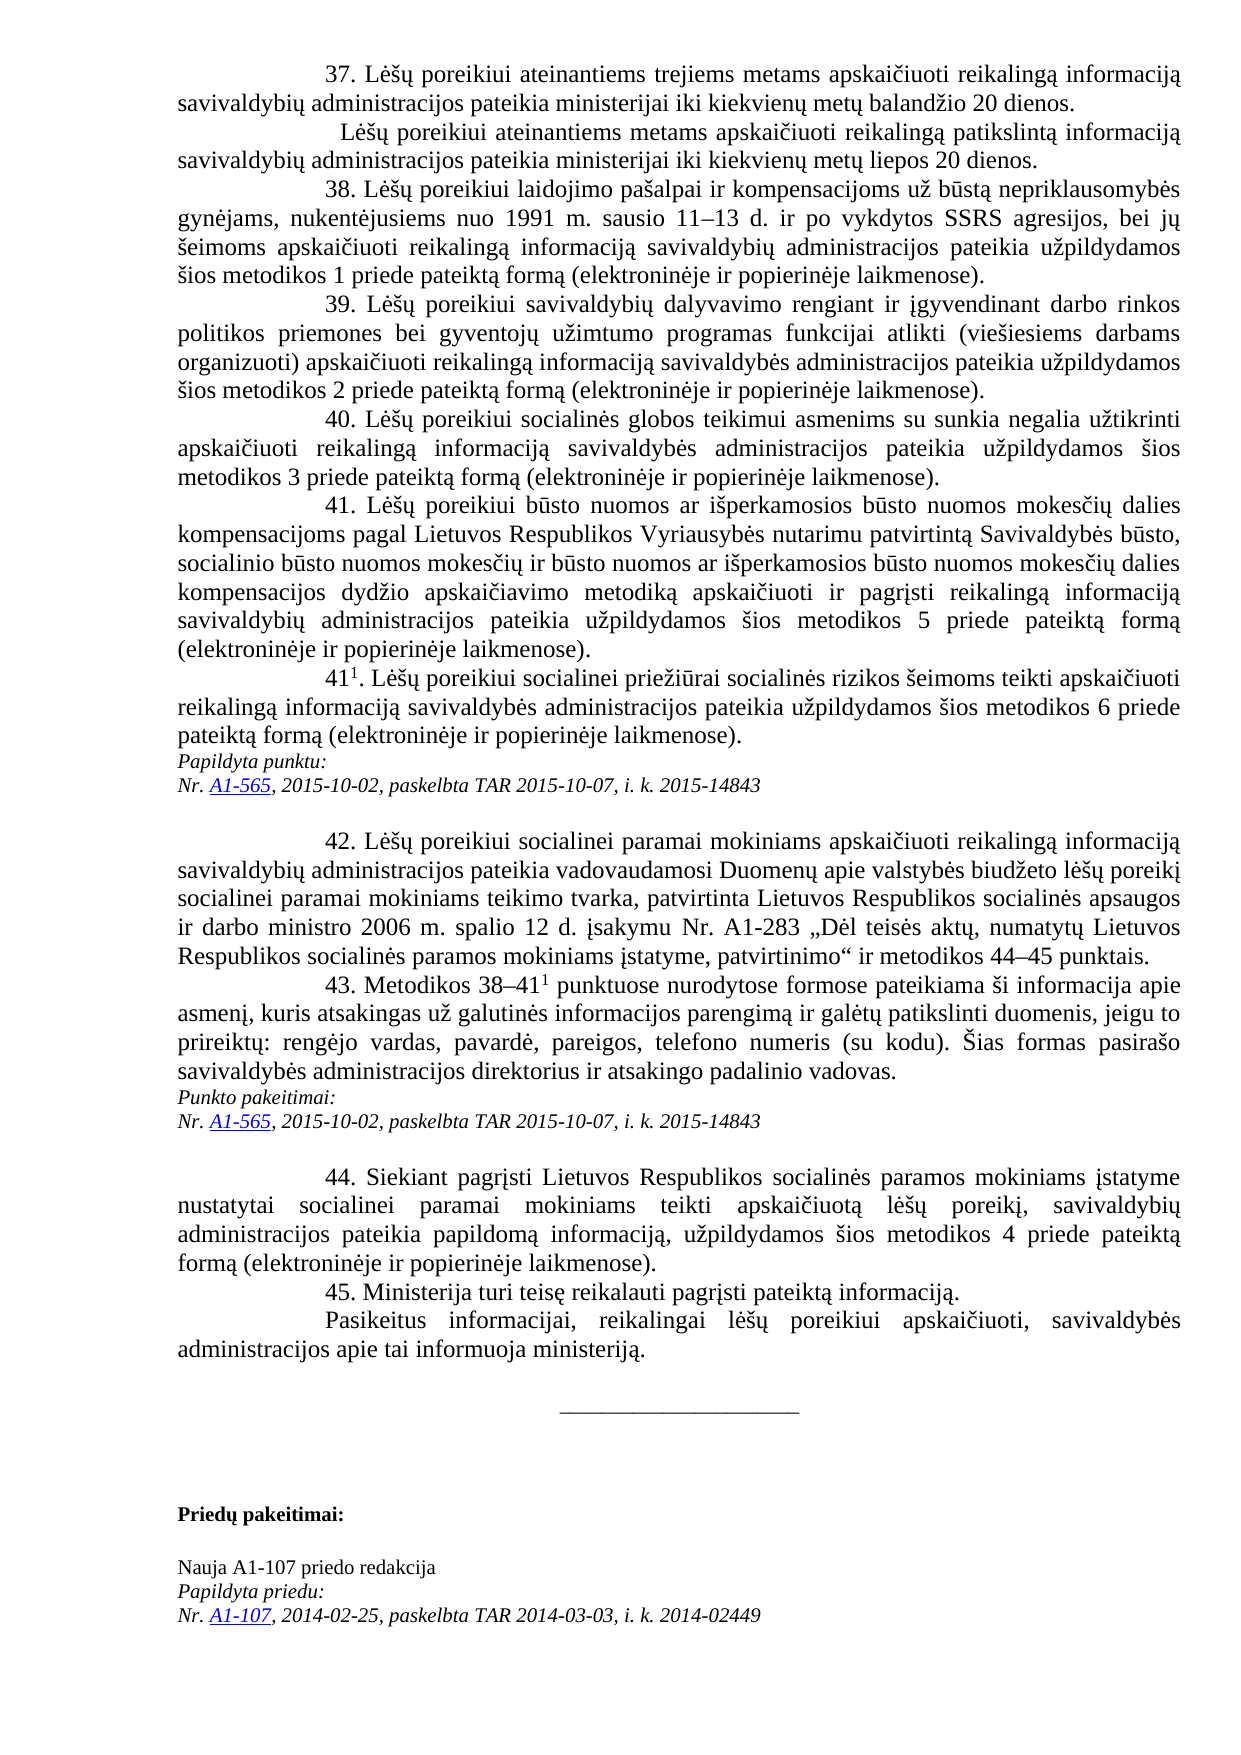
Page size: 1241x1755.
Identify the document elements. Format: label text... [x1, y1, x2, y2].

text 44. Siekiant pagrįsti Lietuvos Respublikos socialinės paramos mokiniams įstatyme nustatytai socialinei paramai mokiniams teikti apskaičiuotą lėšų poreikį, savivaldybių administracijos pateikia papildomą informaciją, užpildydamos šios metodikos 4 priede pateiktą formą (elektroninėje ir popierinėje laikmenose). [177, 1162, 1181, 1277]
text Pasikeitus informacijai, reikalingai lėšų poreikiui apskaičiuoti, savivaldybės administracijos apie tai informuoja ministeriją. [177, 1305, 1181, 1363]
text Nr. A1-565, 2015-10-02, paskelbta TAR 2015-10-07, i. k. 2015-14843 [177, 773, 1181, 797]
text Nr. A1-107, 2014-02-25, paskelbta TAR 2014-03-03, i. k. 2014-02449 [177, 1603, 1181, 1627]
text 40. Lėšų poreikiui socialinės globos teikimui asmenims su sunkia negalia užtikrinti apskaičiuoti reikalingą informaciją savivaldybės administracijos pateikia užpildydamos šios metodikos 3 priede pateiktą formą (elektroninėje ir popierinėje laikmenose). [177, 404, 1181, 490]
text _______________________ [177, 1392, 1181, 1416]
text 38. Lėšų poreikiui laidojimo pašalpai ir kompensacijoms už būstą nepriklausomybės gynėjams, nukentėjusiems nuo 1991 m. sausio 11–13 d. ir po vykdytos SSRS agresijos, bei jų šeimoms apskaičiuoti reikalingą informaciją savivaldybių administracijos pateikia užpildydamos šios metodikos 1 priede pateiktą formą (elektroninėje ir popierinėje laikmenose). [177, 174, 1181, 289]
text 41. Lėšų poreikiui būsto nuomos ar išperkamosios būsto nuomos mokesčių dalies kompensacijoms pagal Lietuvos Respublikos Vyriausybės nutarimu patvirtintą Savivaldybės būsto, socialinio būsto nuomos mokesčių ir būsto nuomos ar išperkamosios būsto nuomos mokesčių dalies kompensacijos dydžio apskaičiavimo metodiką apskaičiuoti ir pagrįsti reikalingą informaciją savivaldybių administracijos pateikia užpildydamos šios metodikos 5 priede pateiktą formą (elektroninėje ir popierinėje laikmenose). [177, 490, 1181, 663]
text 45. Ministerija turi teisę reikalauti pagrįsti pateiktą informaciją. [177, 1277, 1181, 1305]
text 42. Lėšų poreikiui socialinei paramai mokiniams apskaičiuoti reikalingą informaciją savivaldybių administracijos pateikia vadovaudamosi Duomenų apie valstybės biudžeto lėšų poreikį socialinei paramai mokiniams teikimo tvarka, patvirtinta Lietuvos Respublikos socialinės apsaugos ir darbo ministro 2006 m. spalio 12 d. įsakymu Nr. A1-283 „Dėl teisės aktų, numatytų Lietuvos Respublikos socialinės paramos mokiniams įstatyme, patvirtinimo“ ir metodikos 44–45 punktais. [177, 826, 1181, 970]
text 411. Lėšų poreikiui socialinei priežiūrai socialinės rizikos šeimoms teikti apskaičiuoti reikalingą informaciją savivaldybės administracijos pateikia užpildydamos šios metodikos 6 priede pateiktą formą (elektroninėje ir popierinėje laikmenose). [177, 663, 1181, 749]
text Priedų pakeitimai: [177, 1502, 1181, 1526]
text 39. Lėšų poreikiui savivaldybių dalyvavimo rengiant ir įgyvendinant darbo rinkos politikos priemones bei gyventojų užimtumo programas funkcijai atlikti (viešiesiems darbams organizuoti) apskaičiuoti reikalingą informaciją savivaldybės administracijos pateikia užpildydamos šios metodikos 2 priede pateiktą formą (elektroninėje ir popierinėje laikmenose). [177, 289, 1181, 404]
text Papildyta punktu: [177, 749, 1181, 773]
text 37. Lėšų poreikiui ateinantiems trejiems metams apskaičiuoti reikalingą informaciją savivaldybių administracijos pateikia ministerijai iki kiekvienų metų balandžio 20 dienos. [177, 59, 1181, 117]
text Papildyta priedu: [177, 1579, 1181, 1603]
text Punkto pakeitimai: [177, 1085, 1181, 1109]
text Nr. A1-565, 2015-10-02, paskelbta TAR 2015-10-07, i. k. 2015-14843 [177, 1109, 1181, 1133]
text Lėšų poreikiui ateinantiems metams apskaičiuoti reikalingą patikslintą informaciją savivaldybių administracijos pateikia ministerijai iki kiekvienų metų liepos 20 dienos. [177, 117, 1181, 174]
text 43. Metodikos 38–411 punktuose nurodytose formose pateikiama ši informacija apie asmenį, kuris atsakingas už galutinės informacijos parengimą ir galėtų patikslinti duomenis, jeigu to prireiktų: rengėjo vardas, pavardė, pareigos, telefono numeris (su kodu). Šias formas pasirašo savivaldybės administracijos direktorius ir atsakingo padalinio vadovas. [177, 970, 1181, 1085]
text Nauja A1-107 priedo redakcija [177, 1555, 1181, 1579]
